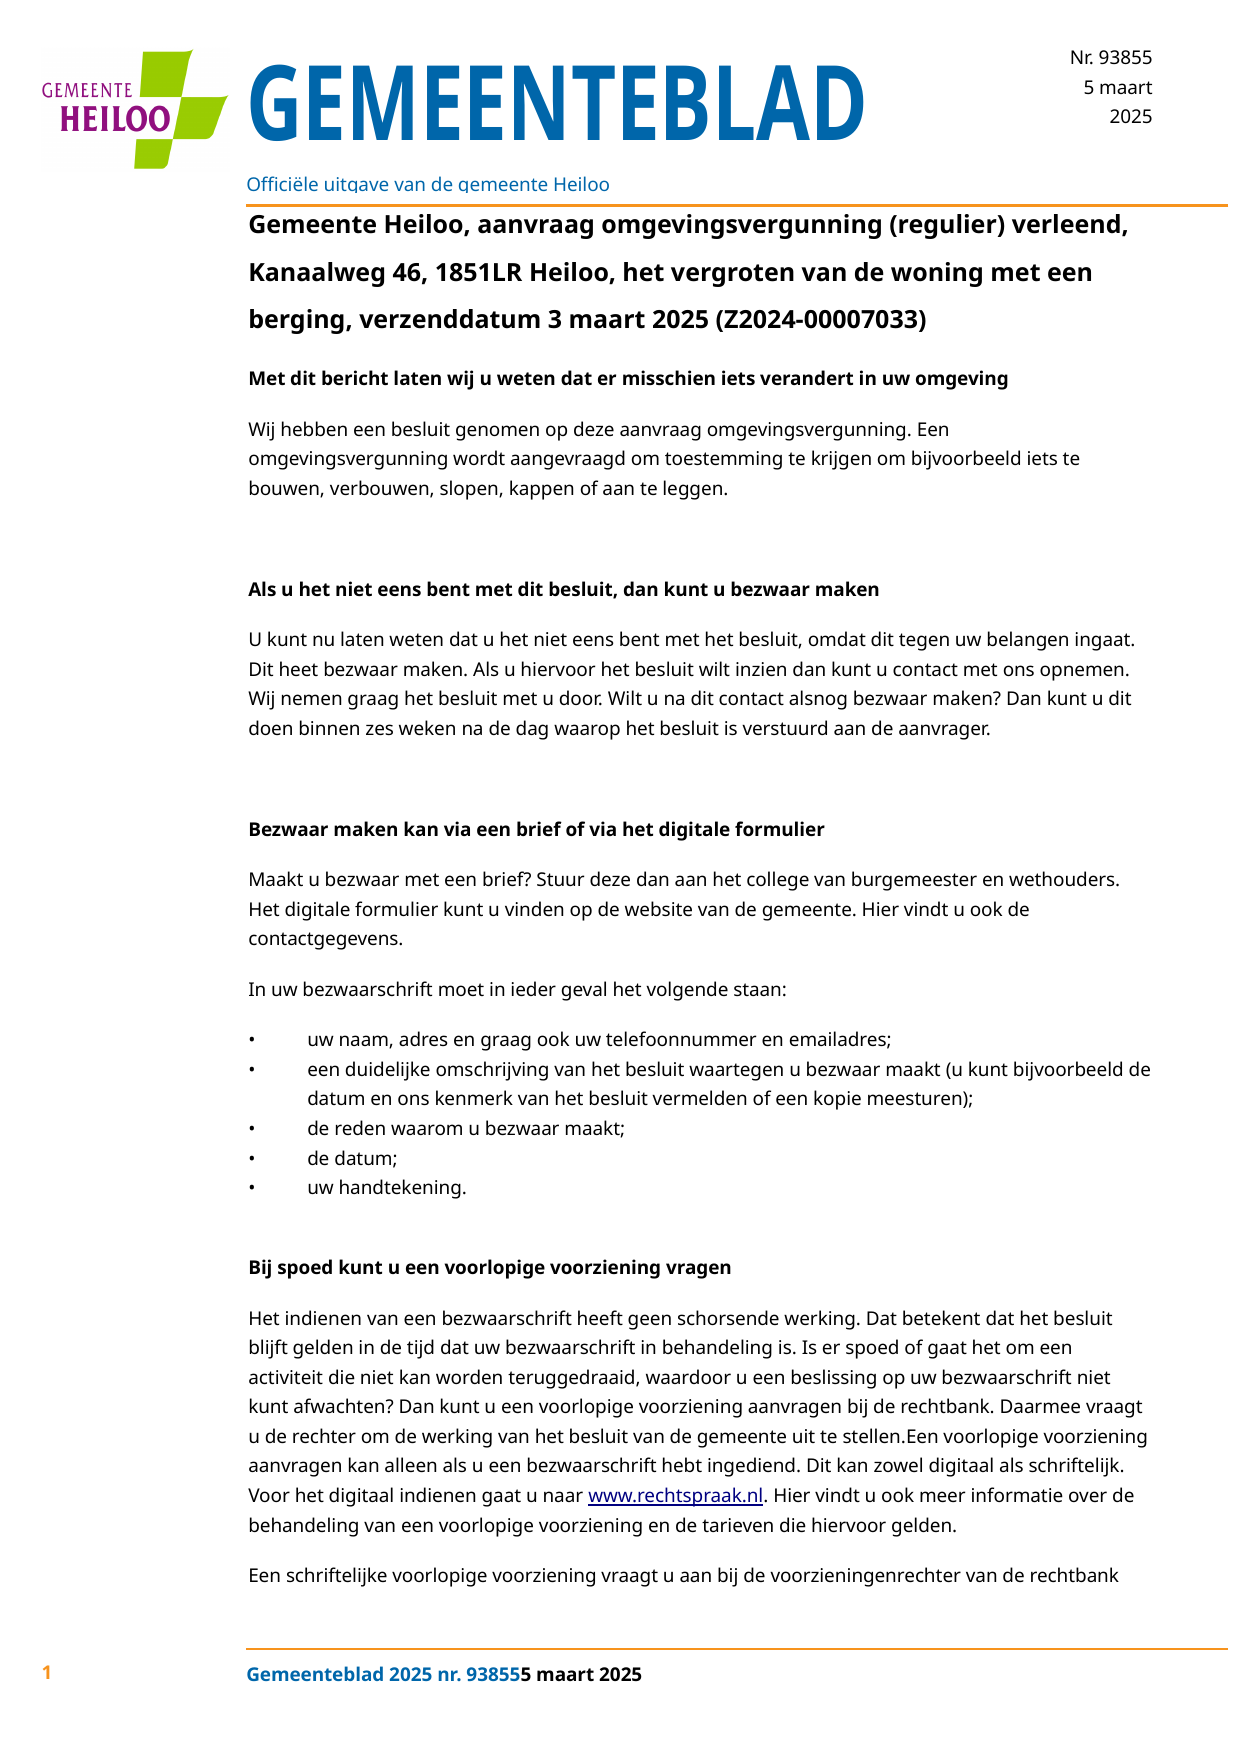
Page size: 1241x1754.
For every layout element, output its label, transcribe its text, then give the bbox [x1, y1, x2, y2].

list de datum; [248, 1145, 1152, 1170]
list de reden waarom u bezwaar maakt; [248, 1115, 1152, 1141]
text Het indienen van een bezwaarschrift heeft geen schorsende werking. Dat betekent dat het besluit blijft gelden in de tijd dat uw bezwaarschrift in behandeling is. Is er spoed of gaat het om een activiteit die niet kan worden teruggedraaid, waardoor u een beslissing op uw bezwaarschrift niet kunt afwachten? Dan kunt u een voorlopige voorziening aanvragen bij de rechtbank. Daarmee vraagt u de rechter om de werking van het besluit van de gemeente uit te stellen.Een voorlopige voorziening aanvragen kan alleen als u een bezwaarschrift hebt ingediend. Dit kan zowel digitaal als schriftelijk. Voor het digitaal indienen gaat u naar www.rechtspraak.nl. Hier vindt u ook meer informatie over de behandeling van een voorlopige voorziening en de tarieven die hiervoor gelden. [248, 1305, 1152, 1537]
text U kunt nu laten weten dat u het niet eens bent met het besluit, omdat dit tegen uw belangen ingaat. Dit heet bezwaar maken. Als u hiervoor het besluit wilt inzien dan kunt u contact met ons opnemen. Wij nemen graag het besluit met u door. Wilt u na dit contact alsnog bezwaar maken? Dan kunt u dit doen binnen zes weken na de dag waarop het besluit is verstuurd aan de aanvrager. [248, 626, 1152, 741]
text Bij spoed kunt u een voorlopige voorziening vragen [248, 1254, 1152, 1280]
text In uw bezwaarschrift moet in ieder geval het volgende staan: [248, 976, 1152, 1002]
list uw naam, adres en graag ook uw telefoonnummer en emailadres; [248, 1026, 1152, 1052]
text Maakt u bezwaar met een brief? Stuur deze dan aan het college van burgemeester en wethouders. Het digitale formulier kunt u vinden op de website van de gemeente. Hier vindt u ook de contactgegevens. [248, 866, 1152, 951]
text Als u het niet eens bent met dit besluit, dan kunt u bezwaar maken [248, 576, 1152, 602]
list uw handtekening. [248, 1174, 1152, 1200]
list een duidelijke omschrijving van het besluit waartegen u bezwaar maakt (u kunt bijvoorbeeld de datum en ons kenmerk van het besluit vermelden of een kopie meesturen); [248, 1056, 1152, 1111]
text Gemeente Heiloo, aanvraag omgevingsvergunning (regulier) verleend, Kanaalweg 46, 1851LR Heiloo, het vergroten van de woning met een berging, verzenddatum 3 maart 2025 (Z2024-00007033) [248, 207, 1152, 336]
text Met dit bericht laten wij u weten dat er misschien iets verandert in uw omgeving [248, 366, 1152, 391]
text Een schriftelijke voorlopige voorziening vraagt u aan bij de voorzieningenrechter van de rechtbank [248, 1562, 1152, 1588]
text Wij hebben een besluit genomen op deze aanvraag omgevingsvergunning. Een omgevingsvergunning wordt aangevraagd om toestemming te krijgen om bijvoorbeeld iets te bouwen, verbouwen, slopen, kappen of aan te leggen. [248, 416, 1152, 501]
text Bezwaar maken kan via een brief of via het digitale formulier [248, 816, 1152, 842]
picture [41, 47, 231, 172]
